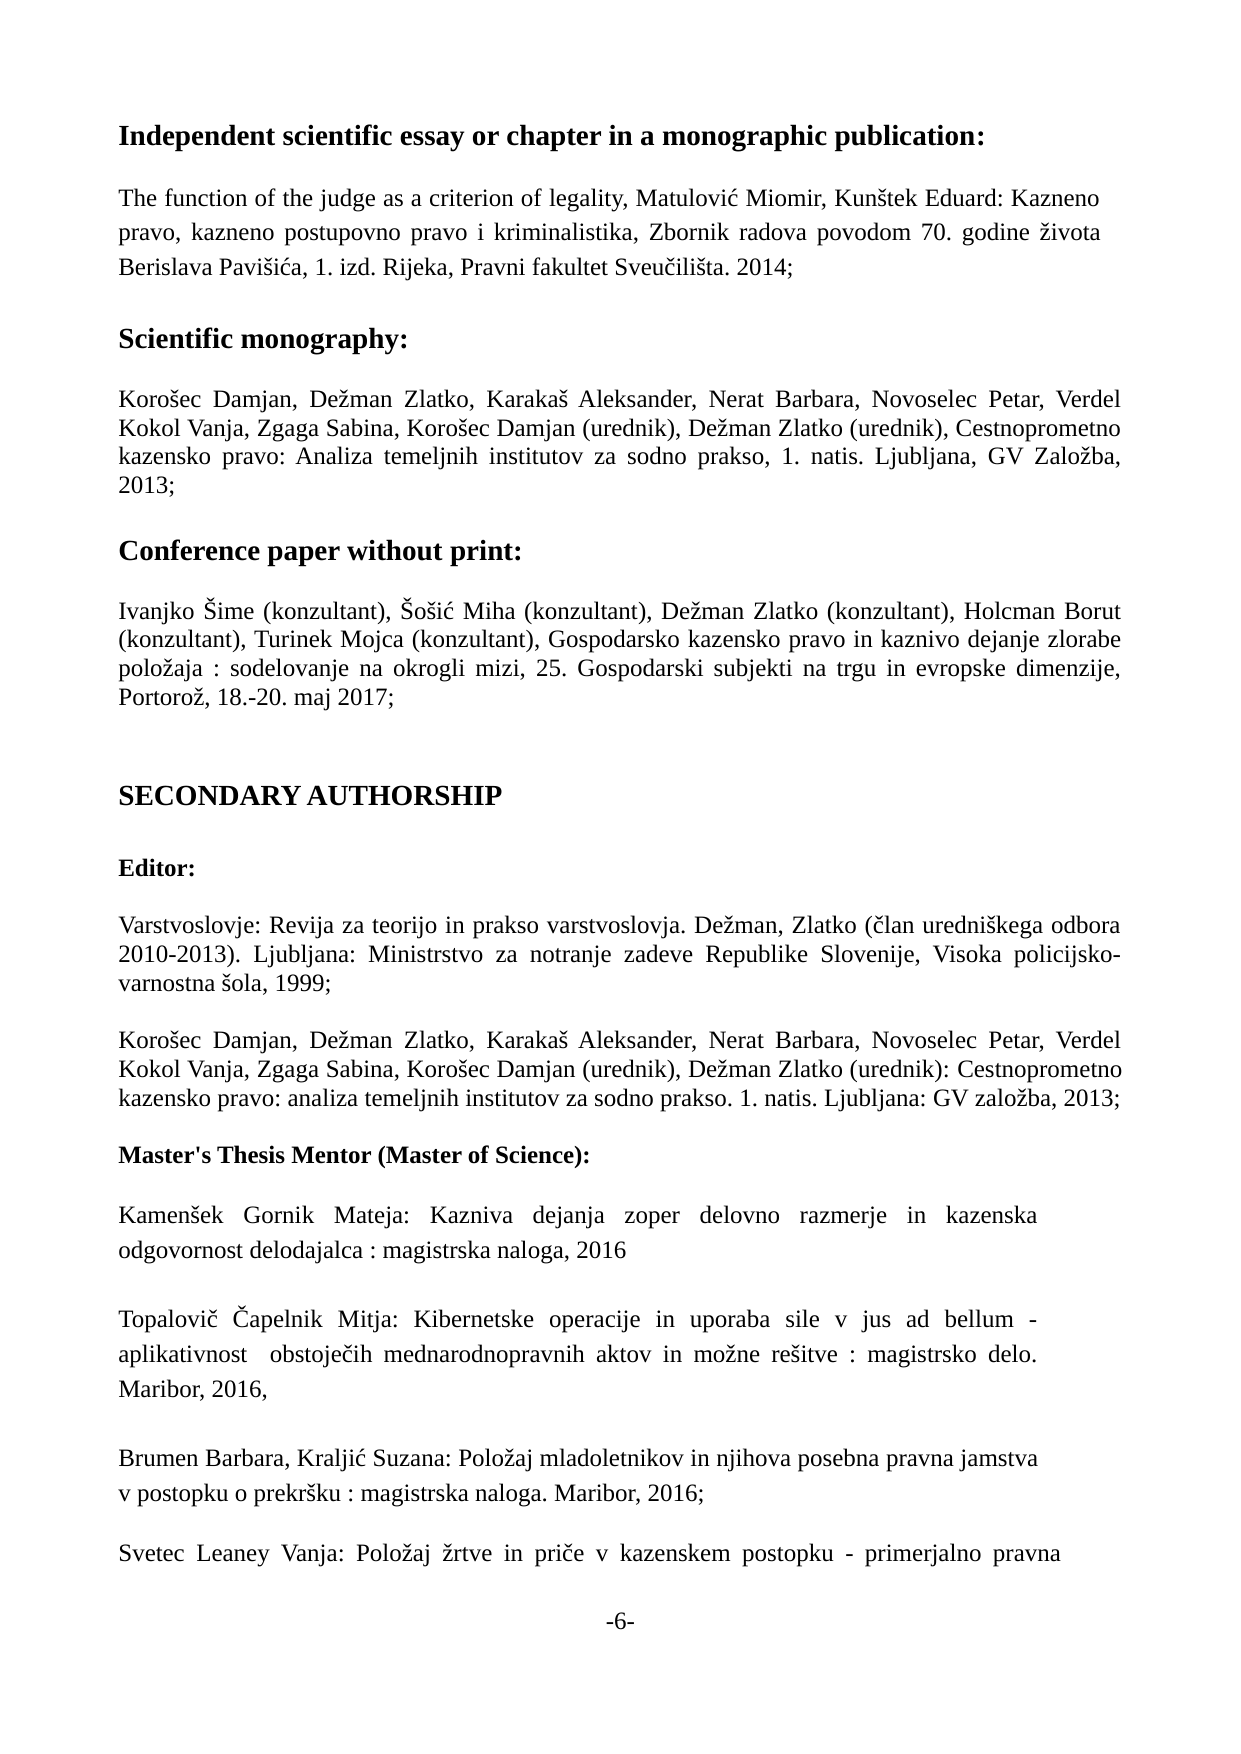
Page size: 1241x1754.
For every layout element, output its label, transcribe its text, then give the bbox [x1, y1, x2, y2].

text Korošec Damjan, Dežman Zlatko, Karakaš Aleksander, Nerat Barbara, Novoselec Petar, Verdel Kokol Vanja, Zgaga Sabina, Korošec Damjan (urednik), Dežman Zlatko (urednik), Cestnoprometno kazensko pravo: Analiza temeljnih institutov za sodno prakso, 1. natis. Ljubljana, GV Založba, 2013; [118, 384, 1122, 499]
text Scientific monography: [118, 322, 1122, 355]
list The function of the judge as a criterion of legality, Matulović Miomir, Kunštek Eduard: Kazneno pravo, kazneno postupovno pravo i kriminalistika, Zbornik radova povodom 70. godine života Berislava Pavišića, 1. izd. Rijeka, Pravni fakultet Sveučilišta. 2014; [118, 183, 1101, 281]
text Independent scientific essay or chapter in a monographic publication: [118, 118, 1122, 152]
text Master's Thesis Mentor (Master of Science): [118, 1141, 1122, 1169]
text Conference paper without print: [118, 533, 1122, 567]
text SECONDARY AUTHORSHIP [118, 778, 1122, 811]
text Korošec Damjan, Dežman Zlatko, Karakaš Aleksander, Nerat Barbara, Novoselec Petar, Verdel Kokol Vanja, Zgaga Sabina, Korošec Damjan (urednik), Dežman Zlatko (urednik): Cestnoprometno kazensko pravo: analiza temeljnih institutov za sodno prakso. 1. natis. Ljubljana: GV založba, 2013; [118, 1026, 1122, 1112]
list Topalovič Čapelnik Mitja: Kibernetske operacije in uporaba sile v jus ad bellum - aplikativnost obstoječih mednarodnopravnih aktov in možne rešitve : magistrsko delo. Maribor, 2016, [118, 1304, 1039, 1403]
list Svetec Leaney Vanja: Položaj žrtve in priče v kazenskem postopku - primerjalno pravna [118, 1538, 1062, 1567]
text Editor: [118, 853, 1122, 882]
list Kamenšek Gornik Mateja: Kazniva dejanja zoper delovno razmerje in kazenska odgovornost delodajalca : magistrska naloga, 2016 [118, 1201, 1039, 1264]
text Varstvoslovje: Revija za teorijo in prakso varstvoslovja. Dežman, Zlatko (član uredniškega odbora 2010-2013). Ljubljana: Ministrstvo za notranje zadeve Republike Slovenije, Visoka policijsko-varnostna šola, 1999; [118, 911, 1122, 997]
list Brumen Barbara, Kraljić Suzana: Položaj mladoletnikov in njihova posebna pravna jamstva v postopku o prekršku : magistrska naloga. Maribor, 2016; [118, 1443, 1039, 1507]
text Ivanjko Šime (konzultant), Šošić Miha (konzultant), Dežman Zlatko (konzultant), Holcman Borut (konzultant), Turinek Mojca (konzultant), Gospodarsko kazensko pravo in kaznivo dejanje zlorabe položaja : sodelovanje na okrogli mizi, 25. Gospodarski subjekti na trgu in evropske dimenzije, Portorož, 18.-20. maj 2017; [118, 596, 1122, 711]
